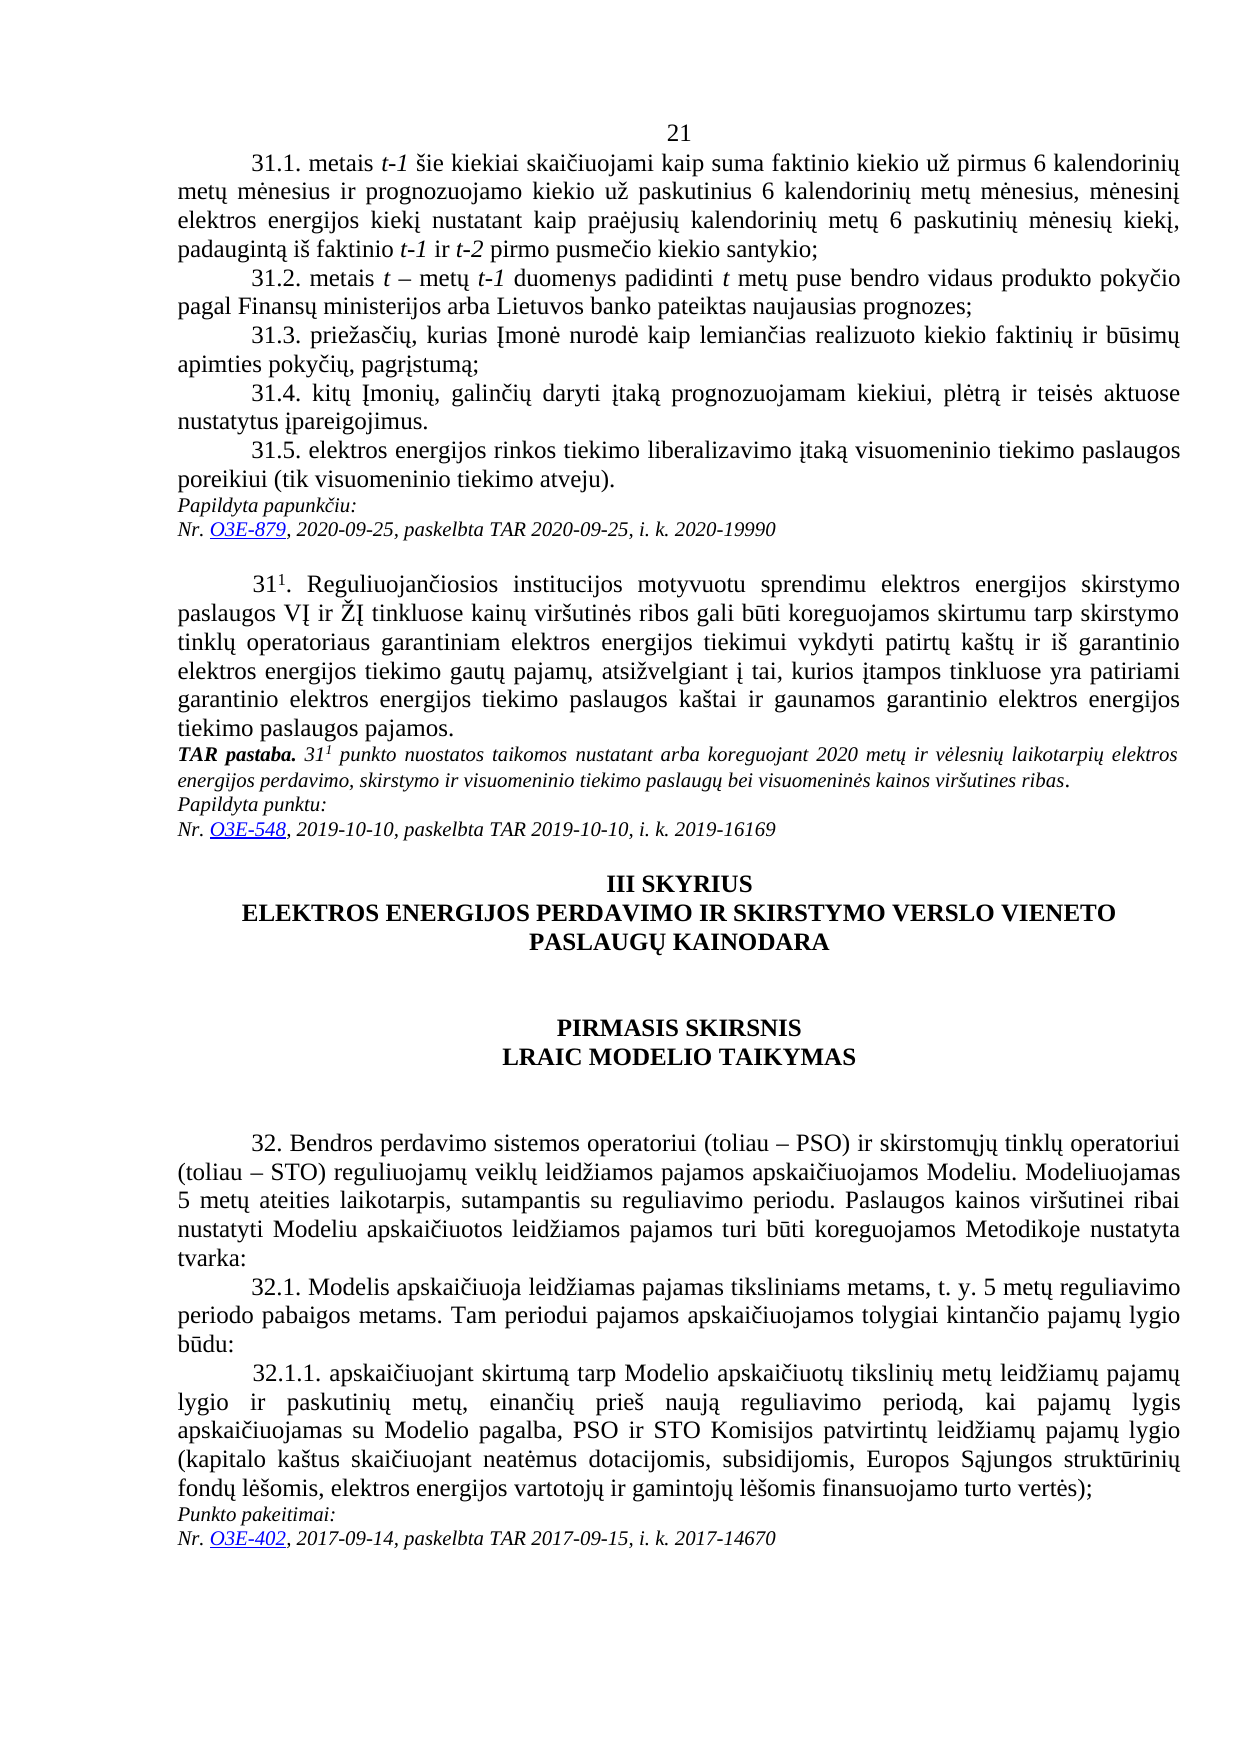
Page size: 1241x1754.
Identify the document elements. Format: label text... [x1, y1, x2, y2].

text PIRMASIS SKIRSNIS [177, 1013, 1181, 1042]
text Nr. O3E-879, 2020-09-25, paskelbta TAR 2020-09-25, i. k. 2020-19990 [177, 517, 1181, 541]
text 31.4. kitų Įmonių, galinčių daryti įtaką prognozuojamam kiekiui, plėtrą ir teisės aktuose nustatytus įpareigojimus. [177, 378, 1181, 435]
text 32. Bendros perdavimo sistemos operatoriui (toliau – PSO) ir skirstomųjų tinklų operatoriui (toliau – STO) reguliuojamų veiklų leidžiamos pajamos apskaičiuojamos Modeliu. Modeliuojamas 5 metų ateities laikotarpis, sutampantis su reguliavimo periodu. Paslaugos kainos viršutinei ribai nustatyti Modeliu apskaičiuotos leidžiamos pajamos turi būti koreguojamos Metodikoje nustatyta tvarka: [177, 1128, 1181, 1272]
text Punkto pakeitimai: [177, 1502, 1181, 1526]
text Nr. O3E-402, 2017-09-14, paskelbta TAR 2017-09-15, i. k. 2017-14670 [177, 1526, 1181, 1550]
text 311. Reguliuojančiosios institucijos motyvuotu sprendimu elektros energijos skirstymo paslaugos VĮ ir ŽĮ tinkluose kainų viršutinės ribos gali būti koreguojamos skirtumu tarp skirstymo tinklų operatoriaus garantiniam elektros energijos tiekimui vykdyti patirtų kaštų ir iš garantinio elektros energijos tiekimo gautų pajamų, atsižvelgiant į tai, kurios įtampos tinkluose yra patiriami garantinio elektros energijos tiekimo paslaugos kaštai ir gaunamos garantinio elektros energijos tiekimo paslaugos pajamos. [177, 569, 1181, 742]
text 32.1.1. apskaičiuojant skirtumą tarp Modelio apskaičiuotų tikslinių metų leidžiamų pajamų lygio ir paskutinių metų, einančių prieš naują reguliavimo periodą, kai pajamų lygis apskaičiuojamas su Modelio pagalba, PSO ir STO Komisijos patvirtintų leidžiamų pajamų lygio (kapitalo kaštus skaičiuojant neatėmus dotacijomis, subsidijomis, Europos Sąjungos struktūrinių fondų lėšomis, elektros energijos vartotojų ir gamintojų lėšomis finansuojamo turto vertės); [177, 1358, 1181, 1502]
text Papildyta punktu: [177, 792, 1181, 816]
text ELEKTROS ENERGIJOS PERDAVIMO IR SKIRSTYMO VERSLO VIENETO PASLAUGŲ KAINODARA [177, 898, 1181, 956]
text 31.5. elektros energijos rinkos tiekimo liberalizavimo įtaką visuomeninio tiekimo paslaugos poreikiui (tik visuomeninio tiekimo atveju). [177, 435, 1181, 493]
text Nr. O3E-548, 2019-10-10, paskelbta TAR 2019-10-10, i. k. 2019-16169 [177, 816, 1181, 841]
text III SKYRIUS [177, 869, 1181, 898]
text Papildyta papunkčiu: [177, 493, 1181, 517]
text 31.2. metais t – metų t-1 duomenys padidinti t metų puse bendro vidaus produkto pokyčio pagal Finansų ministerijos arba Lietuvos banko pateiktas naujausias prognozes; [177, 263, 1181, 320]
text 31.3. priežasčių, kurias Įmonė nurodė kaip lemiančias realizuoto kiekio faktinių ir būsimų apimties pokyčių, pagrįstumą; [177, 320, 1181, 378]
text 32.1. Modelis apskaičiuoja leidžiamas pajamas tiksliniams metams, t. y. 5 metų reguliavimo periodo pabaigos metams. Tam periodui pajamos apskaičiuojamos tolygiai kintančio pajamų lygio būdu: [177, 1272, 1181, 1358]
text 31.1. metais t-1 šie kiekiai skaičiuojami kaip suma faktinio kiekio už pirmus 6 kalendorinių metų mėnesius ir prognozuojamo kiekio už paskutinius 6 kalendorinių metų mėnesius, mėnesinį elektros energijos kiekį nustatant kaip praėjusių kalendorinių metų 6 paskutinių mėnesių kiekį, padaugintą iš faktinio t-1 ir t-2 pirmo pusmečio kiekio santykio; [177, 148, 1181, 263]
text TAR pastaba. 311 punkto nuostatos taikomos nustatant arba koreguojant 2020 metų ir vėlesnių laikotarpių elektros energijos perdavimo, skirstymo ir visuomeninio tiekimo paslaugų bei visuomeninės kainos viršutines ribas. [177, 742, 1181, 792]
text LRAIC MODELIO TAIKYMAS [177, 1042, 1181, 1071]
